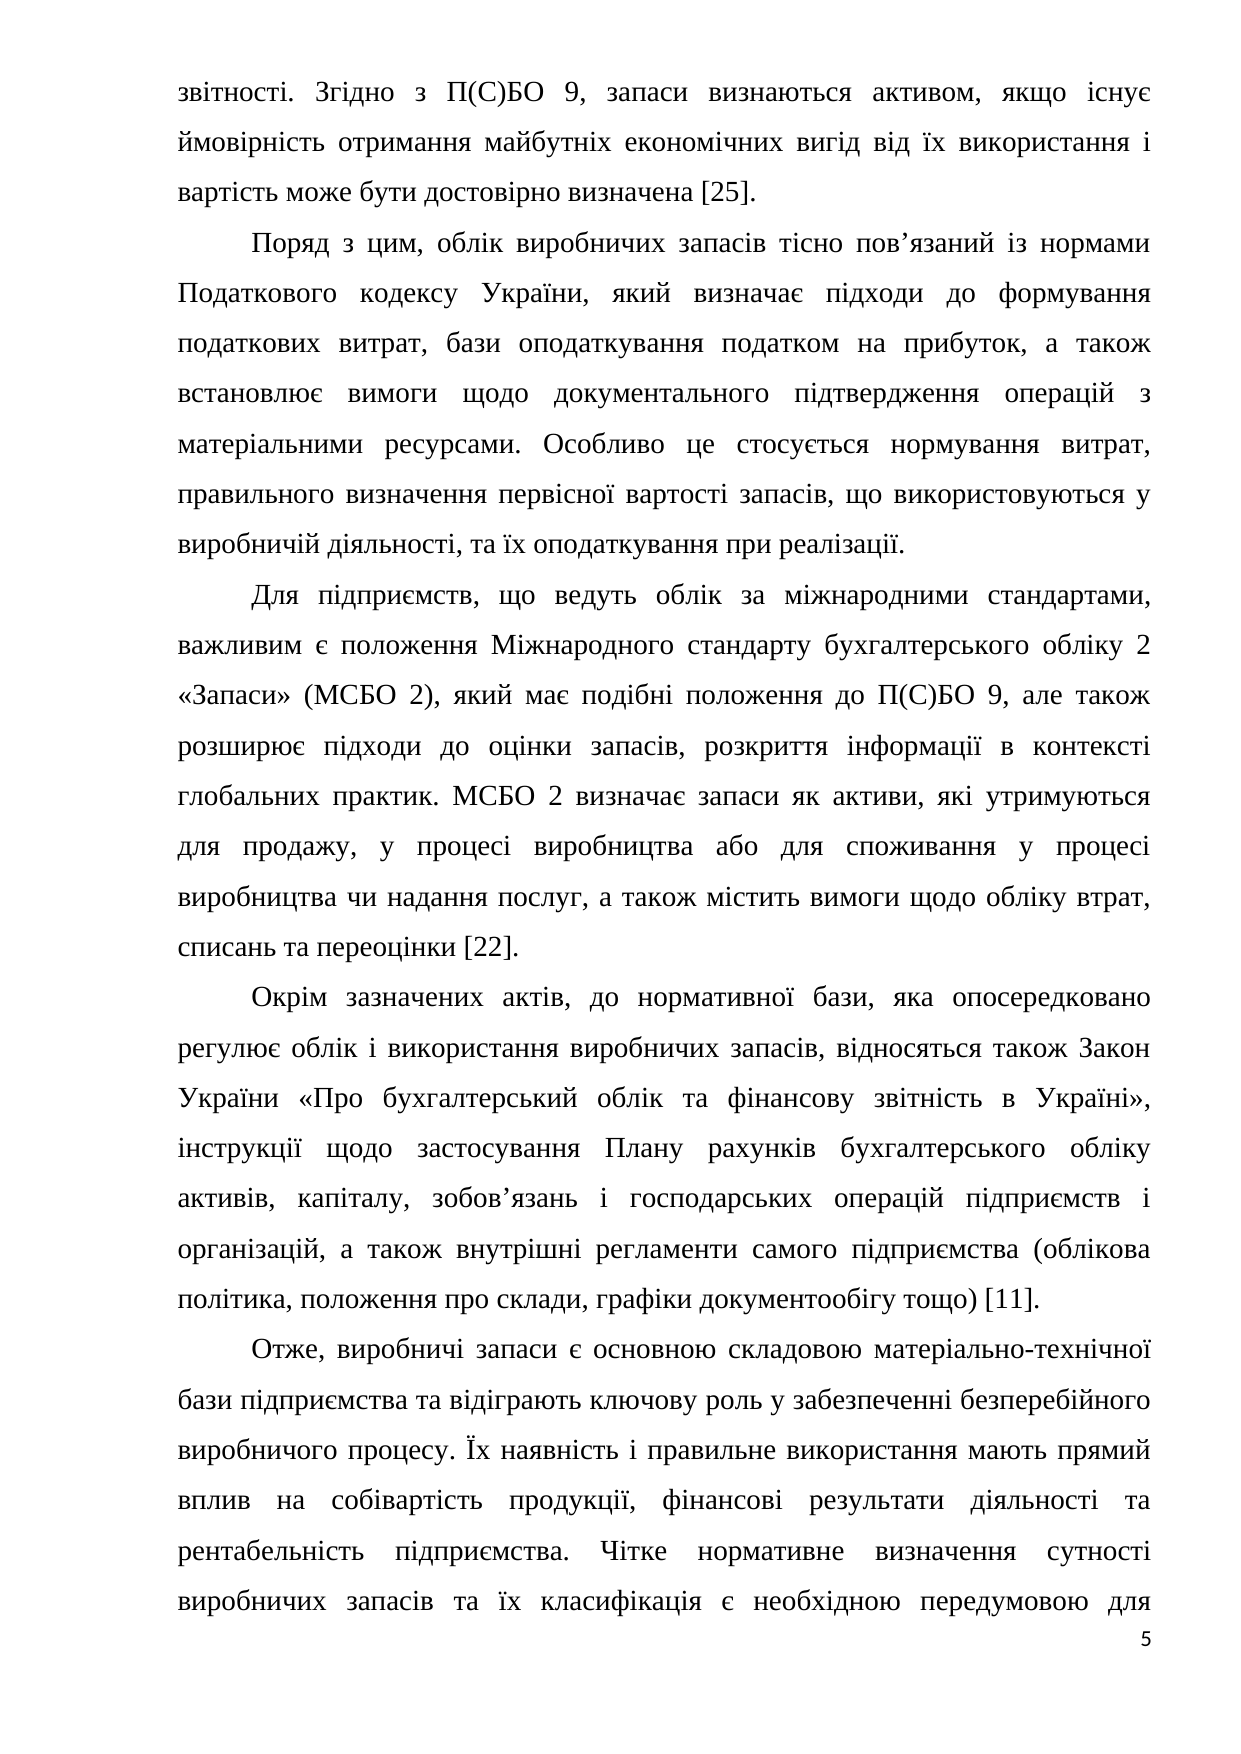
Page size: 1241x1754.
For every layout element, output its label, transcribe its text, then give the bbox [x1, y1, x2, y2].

text Поряд з цим, облік виробничих запасів тісно пов’язаний із нормами Податкового кодексу України, який визначає підходи до формування податкових витрат, бази оподаткування податком на прибуток, а також встановлює вимоги щодо документального підтвердження операцій з матеріальними ресурсами. Особливо це стосується нормування витрат, правильного визначення первісної вартості запасів, що використовуються у виробничій діяльності, та їх оподаткування при реалізації. [177, 225, 1152, 560]
text звітності. Згідно з П(С)БО 9, запаси визнаються активом, якщо існує ймовірність отримання майбутніх економічних вигід від їх використання і вартість може бути достовірно визначена [25]. [177, 74, 1152, 208]
text Отже, виробничі запаси є основною складовою матеріально-технічної бази підприємства та відіграють ключову роль у забезпеченні безперебійного виробничого процесу. Їх наявність і правильне використання мають прямий вплив на собівартість продукції, фінансові результати діяльності та рентабельність підприємства. Чітке нормативне визначення сутності виробничих запасів та їх класифікація є необхідною передумовою для [177, 1332, 1152, 1617]
text Окрім зазначених актів, до нормативної бази, яка опосередковано регулює облік і використання виробничих запасів, відносяться також Закон України «Про бухгалтерський облік та фінансову звітність в Україні», інструкції щодо застосування Плану рахунків бухгалтерського обліку активів, капіталу, зобов’язань і господарських операцій підприємств і організацій, а також внутрішні регламенти самого підприємства (облікова політика, положення про склади, графіки документообігу тощо) [11]. [177, 979, 1152, 1315]
text Для підприємств, що ведуть облік за міжнародними стандартами, важливим є положення Міжнародного стандарту бухгалтерського обліку 2 «Запаси» (МСБО 2), який має подібні положення до П(С)БО 9, але також розширює підходи до оцінки запасів, розкриття інформації в контексті глобальних практик. МСБО 2 визначає запаси як активи, які утримуються для продажу, у процесі виробництва або для споживання у процесі виробництва чи надання послуг, а також містить вимоги щодо обліку втрат, списань та переоцінки [22]. [177, 577, 1152, 963]
